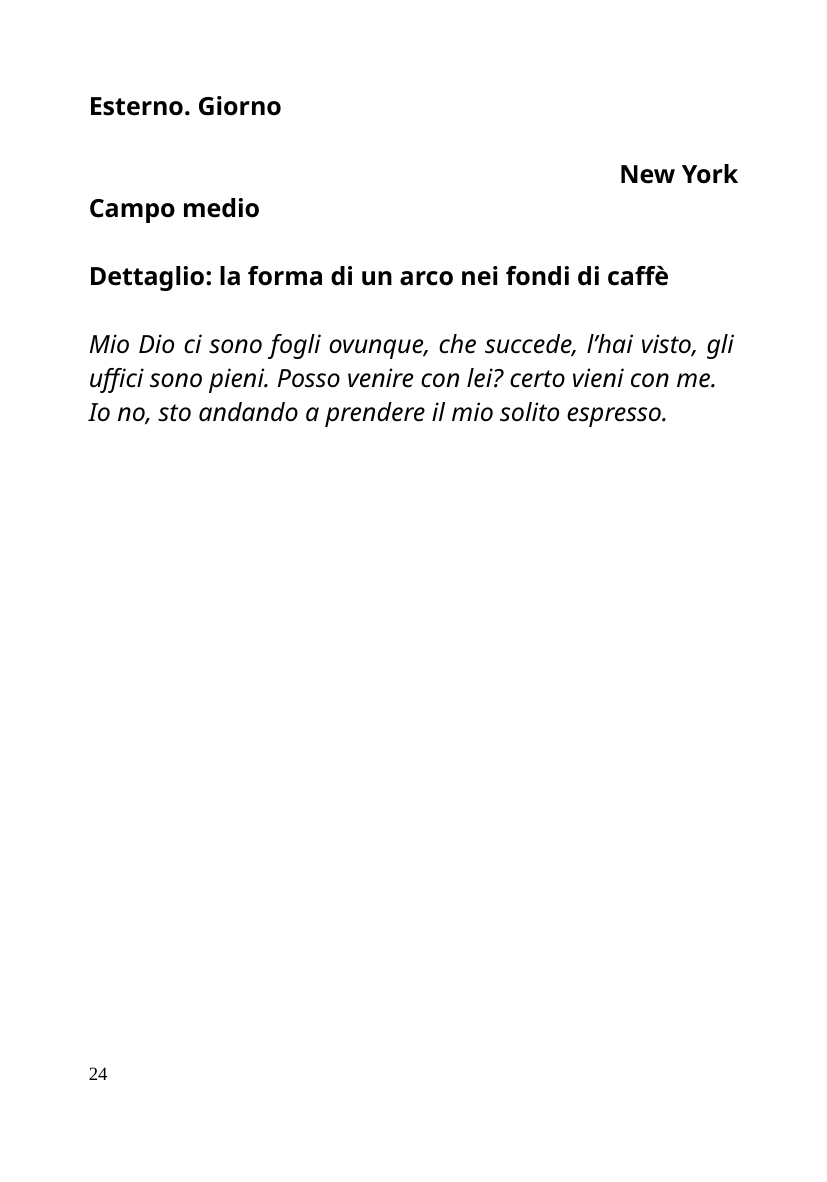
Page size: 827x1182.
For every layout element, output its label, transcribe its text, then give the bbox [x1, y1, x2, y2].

text Campo medio [88, 191, 738, 259]
text Mio Dio ci sono fogli ovunque, che succede, l’hai visto, gli uffici sono pieni. Posso venire con lei? certo vieni con me. [88, 327, 738, 395]
text New York [88, 123, 738, 191]
text Io no, sto andando a prendere il mio solito espresso. [88, 395, 738, 429]
text Esterno. Giorno [88, 88, 738, 123]
text Dettaglio: la forma di un arco nei fondi di caffè [88, 259, 738, 293]
